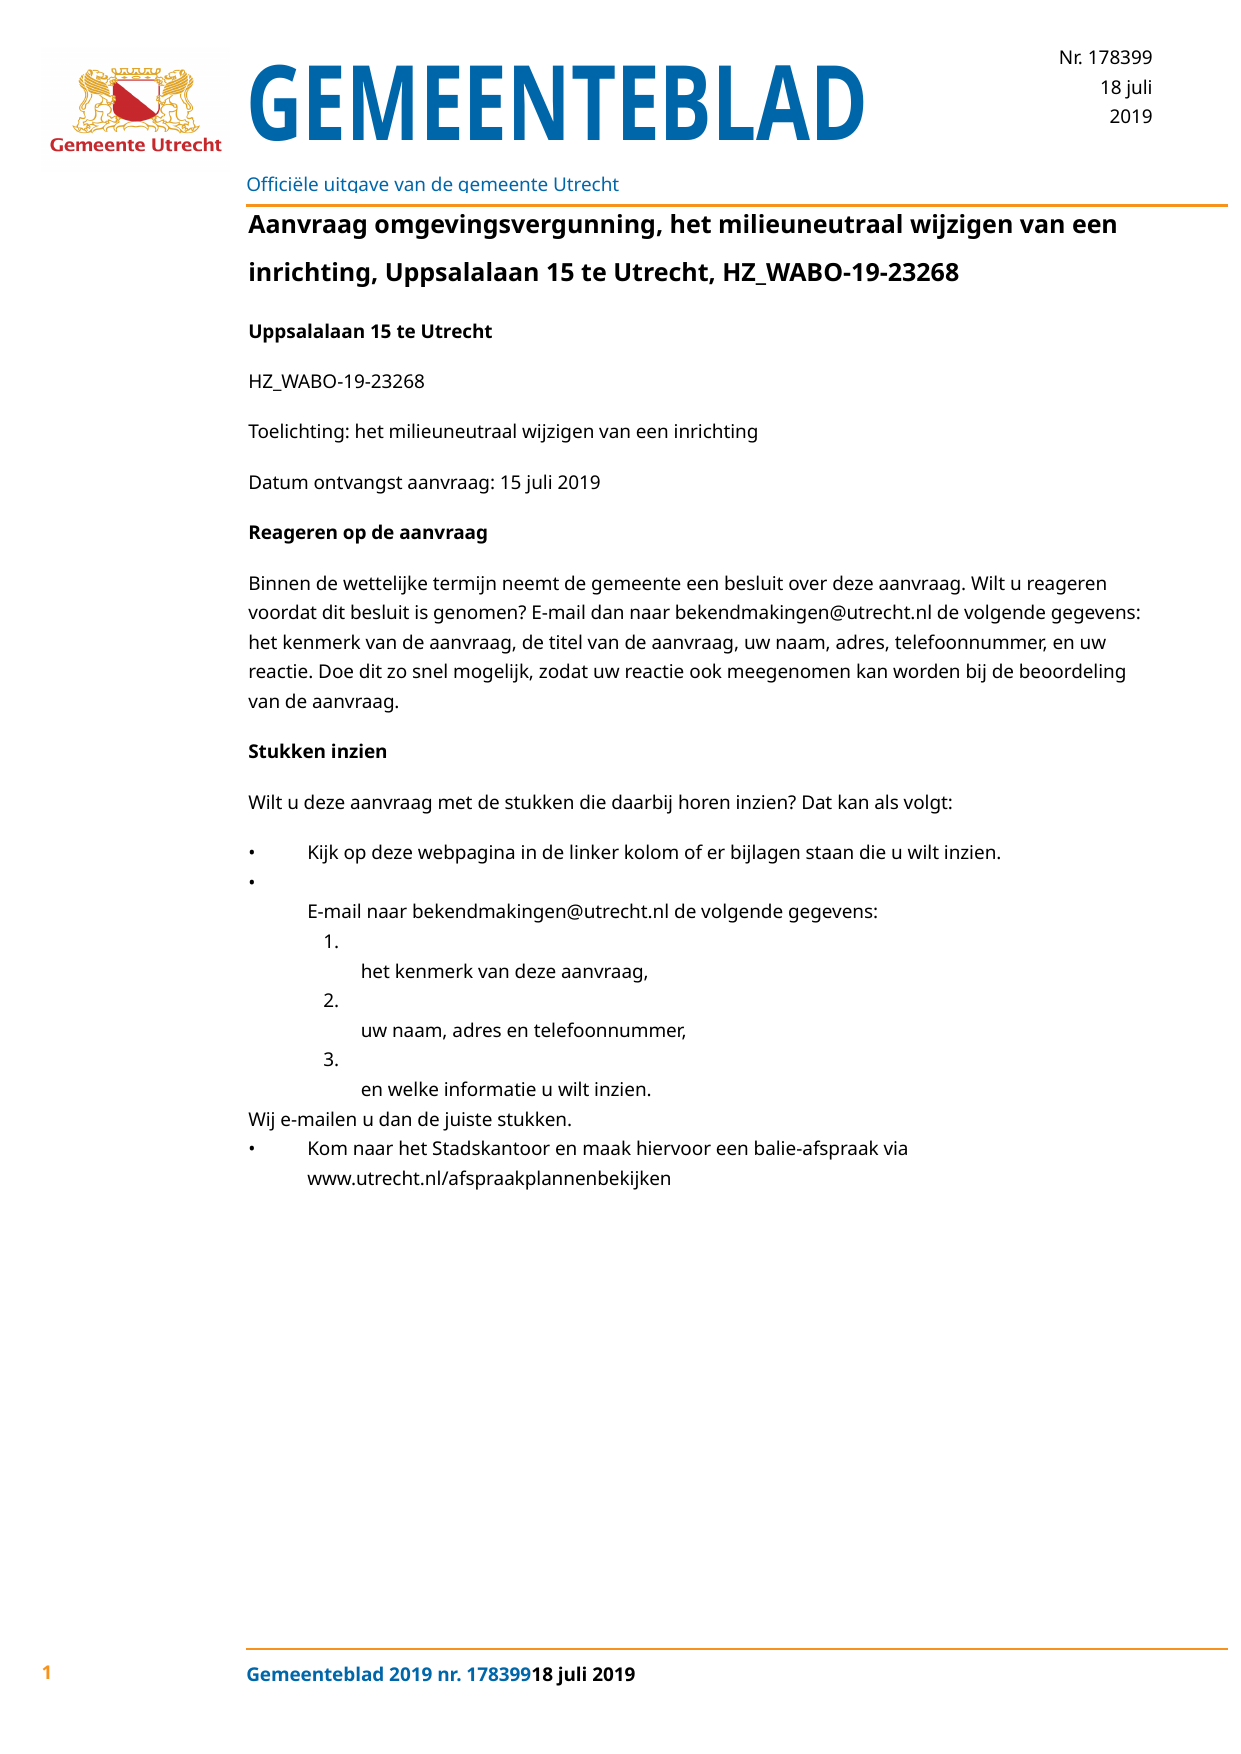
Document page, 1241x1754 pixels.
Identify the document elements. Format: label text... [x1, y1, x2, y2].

picture [41, 47, 231, 172]
text Uppsalalaan 15 te Utrecht [248, 318, 1152, 344]
text Reageren op de aanvraag [248, 519, 1152, 545]
list en welke informatie u wilt inzien. [323, 1076, 1152, 1102]
list Kom naar het Stadskantoor en maak hiervoor een balie-afspraak via www.utrecht.nl/afspraakplannenbekijken [248, 1135, 1152, 1191]
list uw naam, adres en telefoonnummer, [323, 1017, 1152, 1043]
list het kenmerk van deze aanvraag, [323, 958, 1152, 984]
list E-mail naar bekendmakingen@utrecht.nl de volgende gegevens: [248, 899, 1152, 924]
text Wij e-mailen u dan de juiste stukken. [248, 1106, 1152, 1132]
text Wilt u deze aanvraag met de stukken die daarbij horen inzien? Dat kan als volgt: [248, 789, 1152, 815]
text Stukken inzien [248, 739, 1152, 764]
text Aanvraag omgevingsvergunning, het milieuneutraal wijzigen van een inrichting, Uppsalalaan 15 te Utrecht, HZ_WABO-19-23268 [248, 207, 1152, 288]
text Toelichting: het milieuneutraal wijzigen van een inrichting [248, 419, 1152, 444]
text Binnen de wettelijke termijn neemt de gemeente een besluit over deze aanvraag. Wilt u reageren voordat dit besluit is genomen? E-mail dan naar bekendmakingen@utrecht.nl de volgende gegevens: het kenmerk van de aanvraag, de titel van de aanvraag, uw naam, adres, telefoonnummer, en uw reactie. Doe dit zo snel mogelijk, zodat uw reactie ook meegenomen kan worden bij de beoordeling van de aanvraag. [248, 570, 1152, 714]
text HZ_WABO-19-23268 [248, 368, 1152, 394]
text Datum ontvangst aanvraag: 15 juli 2019 [248, 469, 1152, 495]
list Kijk op deze webpagina in de linker kolom of er bijlagen staan die u wilt inzien. [248, 839, 1152, 865]
